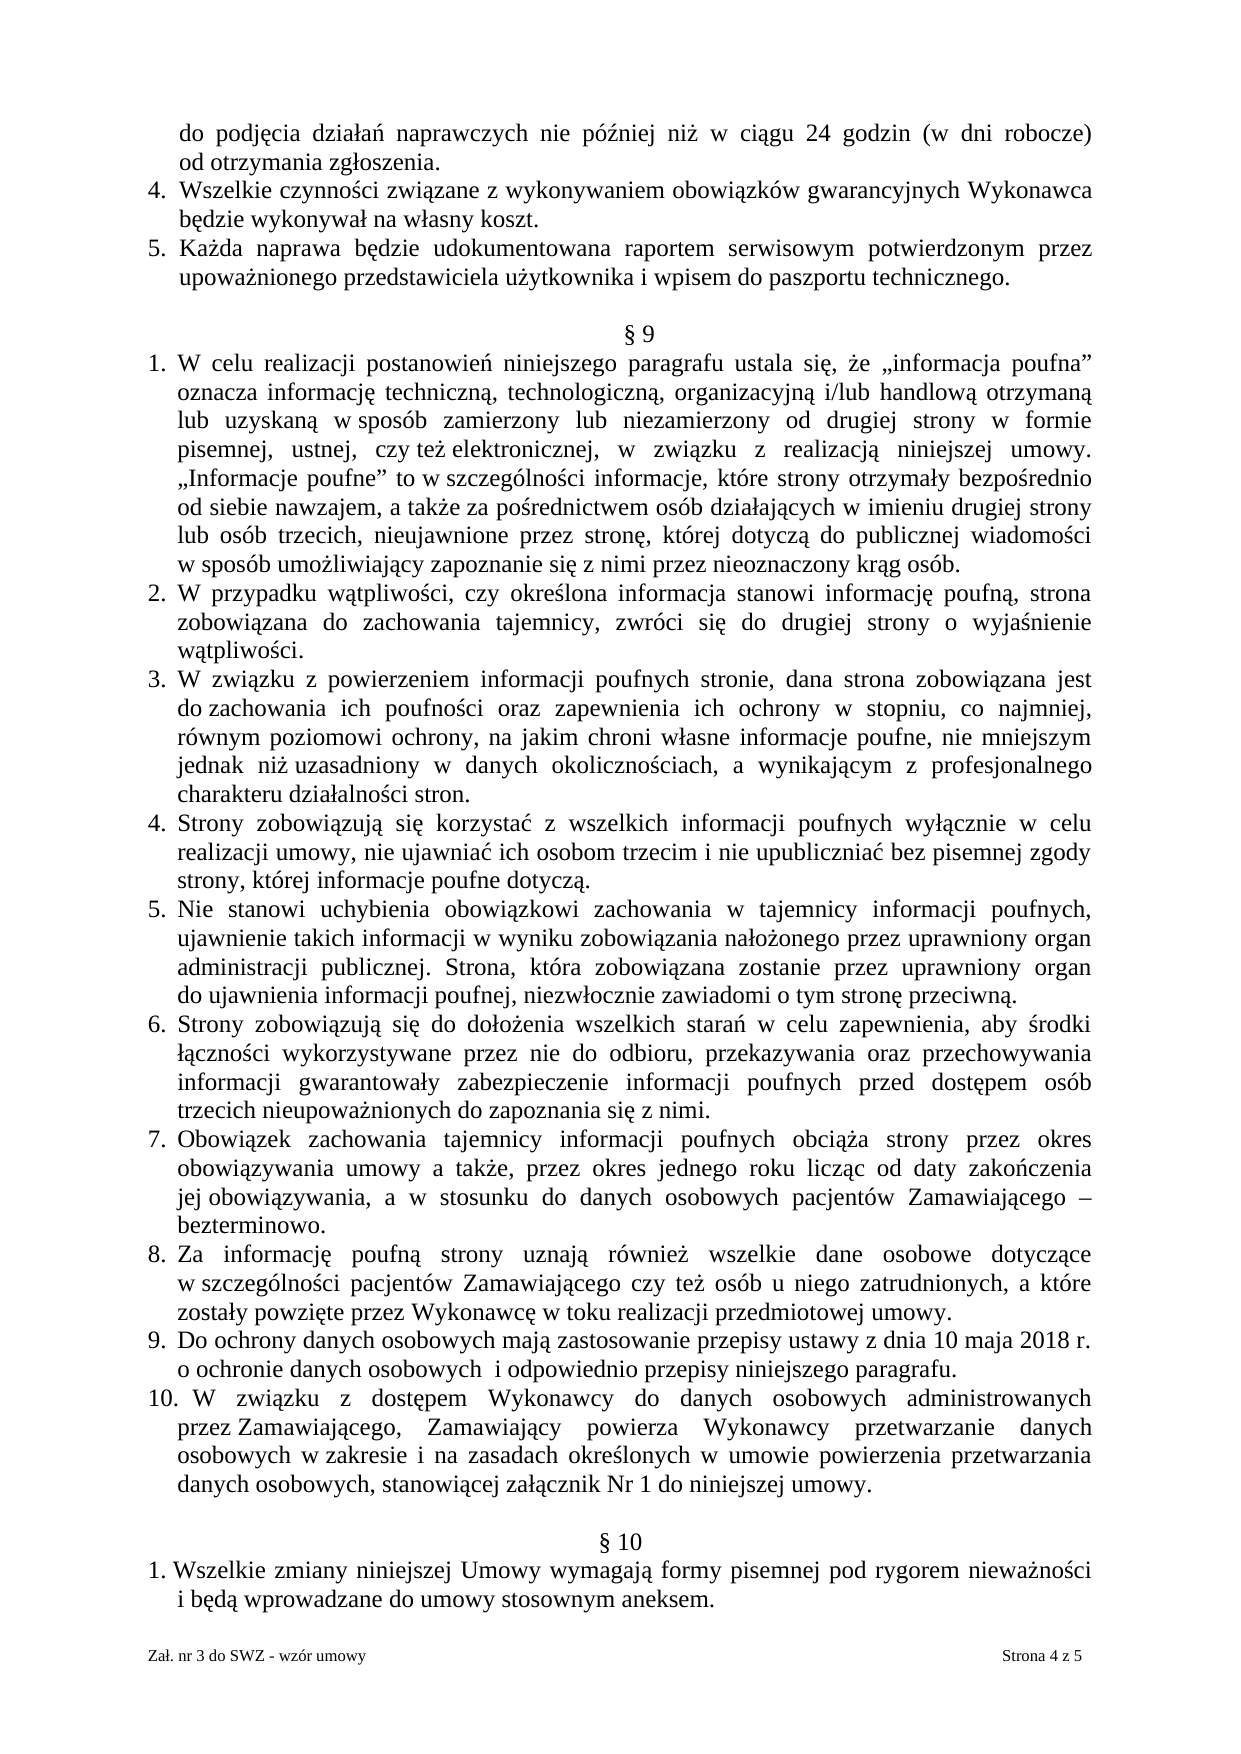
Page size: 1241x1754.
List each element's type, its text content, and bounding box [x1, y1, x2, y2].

list W związku z dostępem Wykonawcy do danych osobowych administrowanych przez Zamawiającego, Zamawiający powierza Wykonawcy przetwarzanie danych osobowych w zakresie i na zasadach określonych w umowie powierzenia przetwarzania danych osobowych, stanowiącej załącznik Nr 1 do niniejszej umowy. [148, 1383, 1093, 1498]
list Do ochrony danych osobowych mają zastosowanie przepisy ustawy z dnia 10 maja 2018 r. o ochronie danych osobowych i odpowiednio przepisy niniejszego paragrafu. [148, 1326, 1093, 1383]
list Każda naprawa będzie udokumentowana raportem serwisowym potwierdzonym przez upoważnionego przedstawiciela użytkownika i wpisem do paszportu technicznego. [148, 233, 1093, 291]
list Strony zobowiązują się do dołożenia wszelkich starań w celu zapewnienia, aby środki łączności wykorzystywane przez nie do odbioru, przekazywania oraz przechowywania informacji gwarantowały zabezpieczenie informacji poufnych przed dostępem osób trzecich nieupoważnionych do zapoznania się z nimi. [148, 1009, 1093, 1124]
list Za informację poufną strony uznają również wszelkie dane osobowe dotyczące w szczególności pacjentów Zamawiającego czy też osób u niego zatrudnionych, a które zostały powzięte przez Wykonawcę w toku realizacji przedmiotowej umowy. [148, 1239, 1093, 1326]
list Wszelkie zmiany niniejszej Umowy wymagają formy pisemnej pod rygorem nieważności i będą wprowadzane do umowy stosownym aneksem. [148, 1556, 1093, 1613]
list Nie stanowi uchybienia obowiązkowi zachowania w tajemnicy informacji poufnych, ujawnienie takich informacji w wyniku zobowiązania nałożonego przez uprawniony organ administracji publicznej. Strona, która zobowiązana zostanie przez uprawniony organ do ujawnienia informacji poufnej, niezwłocznie zawiadomi o tym stronę przeciwną. [148, 894, 1093, 1009]
list W celu realizacji postanowień niniejszego paragrafu ustala się, że „informacja poufna” oznacza informację techniczną, technologiczną, organizacyjną i/lub handlową otrzymaną lub uzyskaną w sposób zamierzony lub niezamierzony od drugiej strony w formie pisemnej, ustnej, czy też elektronicznej, w związku z realizacją niniejszej umowy. „Informacje poufne” to w szczególności informacje, które strony otrzymały bezpośrednio od siebie nawzajem, a także za pośrednictwem osób działających w imieniu drugiej strony lub osób trzecich, nieujawnione przez stronę, której dotyczą do publicznej wiadomości w sposób umożliwiający zapoznanie się z nimi przez nieoznaczony krąg osób. [148, 348, 1093, 578]
text § 9 [185, 319, 1093, 348]
list Obowiązek zachowania tajemnicy informacji poufnych obciąża strony przez okres obowiązywania umowy a także, przez okres jednego roku licząc od daty zakończenia jej obowiązywania, a w stosunku do danych osobowych pacjentów Zamawiającego – bezterminowo. [148, 1124, 1093, 1239]
list W związku z powierzeniem informacji poufnych stronie, dana strona zobowiązana jest do zachowania ich poufności oraz zapewnienia ich ochrony w stopniu, co najmniej, równym poziomowi ochrony, na jakim chroni własne informacje poufne, nie mniejszym jednak niż uzasadniony w danych okolicznościach, a wynikającym z profesjonalnego charakteru działalności stron. [148, 664, 1093, 808]
list W przypadku wątpliwości, czy określona informacja stanowi informację poufną, strona zobowiązana do zachowania tajemnicy, zwróci się do drugiej strony o wyjaśnienie wątpliwości. [148, 578, 1093, 664]
text § 10 [148, 1527, 1093, 1556]
list do podjęcia działań naprawczych nie później niż w ciągu 24 godzin (w dni robocze) od otrzymania zgłoszenia. [148, 118, 1093, 176]
list Strony zobowiązują się korzystać z wszelkich informacji poufnych wyłącznie w celu realizacji umowy, nie ujawniać ich osobom trzecim i nie upubliczniać bez pisemnej zgody strony, której informacje poufne dotyczą. [148, 808, 1093, 894]
list Wszelkie czynności związane z wykonywaniem obowiązków gwarancyjnych Wykonawca będzie wykonywał na własny koszt. [148, 176, 1093, 233]
